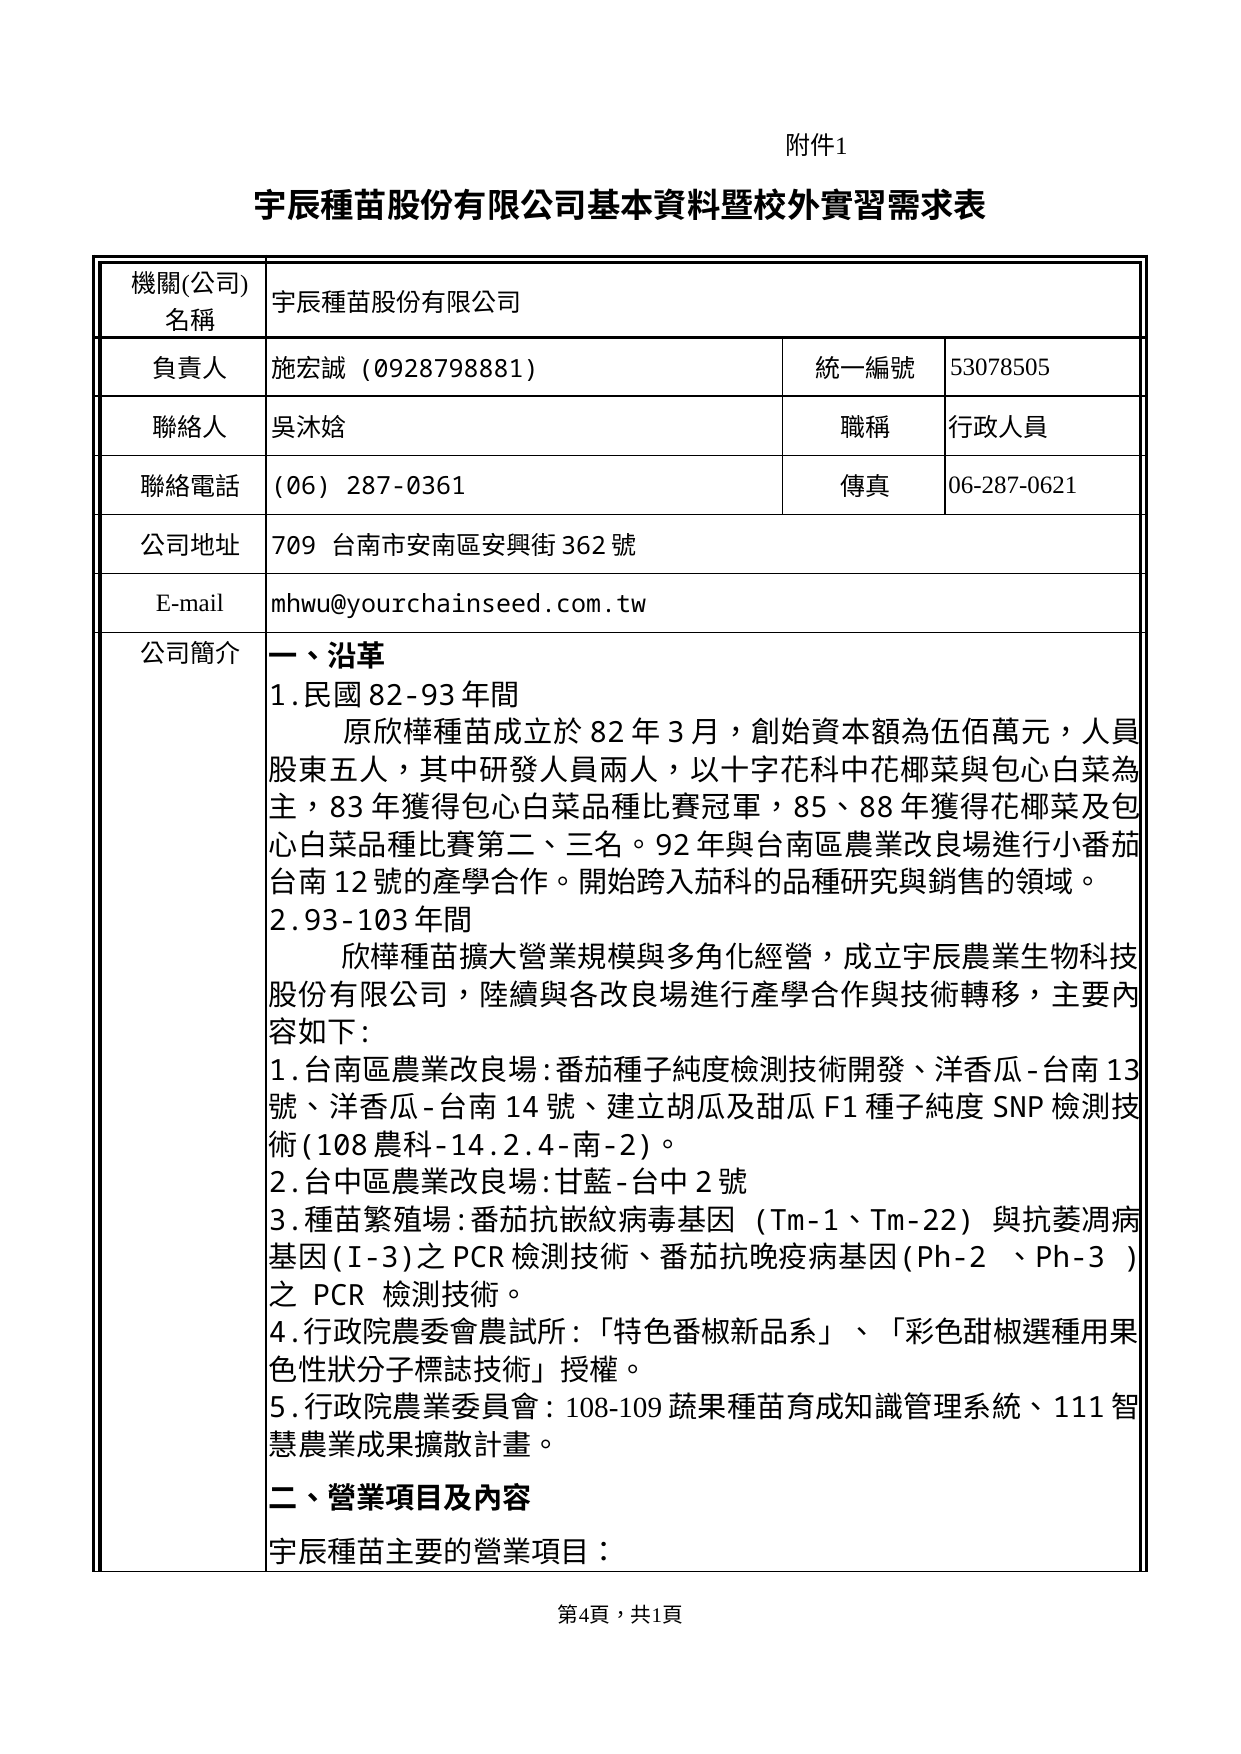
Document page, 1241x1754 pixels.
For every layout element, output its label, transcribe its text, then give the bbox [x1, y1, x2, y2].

table_cell 施宏誠 (0928798881) [267, 339, 782, 395]
table_cell 06-287-0621 [946, 456, 1139, 513]
table_cell 行政人員 [946, 397, 1139, 454]
table_cell 公司簡介 [102, 633, 265, 1571]
table_cell 聯絡電話 [102, 456, 265, 513]
table_cell E-mail [102, 574, 265, 632]
table_cell 統一編號 [783, 339, 944, 395]
table_cell (06) 287-0361 [267, 456, 782, 513]
table_header 機關(公司) 名稱 [97, 258, 265, 336]
table_header [148, 59, 273, 94]
table_header [273, 59, 419, 94]
table_header 宇辰種苗股份有限公司 [267, 258, 1144, 336]
text 宇辰種苗股份有限公司基本資料暨校外實習需求表 [148, 192, 1093, 223]
table_cell 53078505 [946, 339, 1139, 395]
table_cell mhwu@yourchainseed.com.tw [267, 574, 1139, 632]
table_cell 職稱 [783, 397, 944, 454]
table_cell 公司地址 [102, 515, 265, 573]
table_cell 傳真 [783, 456, 944, 513]
table_cell 一、沿革 1.民國82-93年間 原欣樺種苗成立於82年3月，創始資本額為伍佰萬元，人員股東五人，其中研發人員兩人，以十字花科中花椰菜與包心白菜為主，83年獲得包心白菜品種比賽冠軍，85、88年獲得花椰菜及包心白菜品種比賽第二、三名。92年與台南區農業改良場進行小番茄台南12號的產學合作。開始跨入茄科的品種研究與銷售的領域。 2.93-103年間 欣樺種苗擴大營業規模與多角化經營，成立宇辰農業生物科技股份有限公司，陸續與各改良場進行產學合作與技術轉移，主要內容如下: 1.台南區農業改良場:番茄種子純度檢測技術開發、洋香瓜-台南13號、洋香瓜-台南14號、建立胡瓜及甜瓜F1種子純度SNP檢測技術(108農科-14.2.4-南-2)。 2.台中區農業改良場:甘藍-台中2號 3.種苗繁殖場:番茄抗嵌紋病毒基因 (Tm-1、Tm-22) 與抗萎凋病基因(I-3)之PCR檢測技術、番茄抗晚疫病基因(Ph-2 、Ph-3 ) 之 PCR 檢測技術。 4.行政院農委會農試所:「特色番椒新品系」、「彩色甜椒選種用果色性狀分子標誌技術」授權。 5.行政院農業委員會: 108-109蔬果種苗育成知識管理系統、111智慧農業成果擴散計畫。 二、營業項目及內容 宇辰種苗主要的營業項目： [267, 633, 1139, 1571]
table_cell 聯絡人 [102, 397, 265, 454]
table_cell 負責人 [102, 339, 265, 395]
table_cell 709 台南市安南區安興街362號 [267, 515, 1139, 573]
text 附件1 [148, 129, 1093, 161]
table_cell 吳沐娢 [267, 397, 782, 454]
table_cell [148, 94, 273, 129]
table_cell [273, 94, 419, 129]
